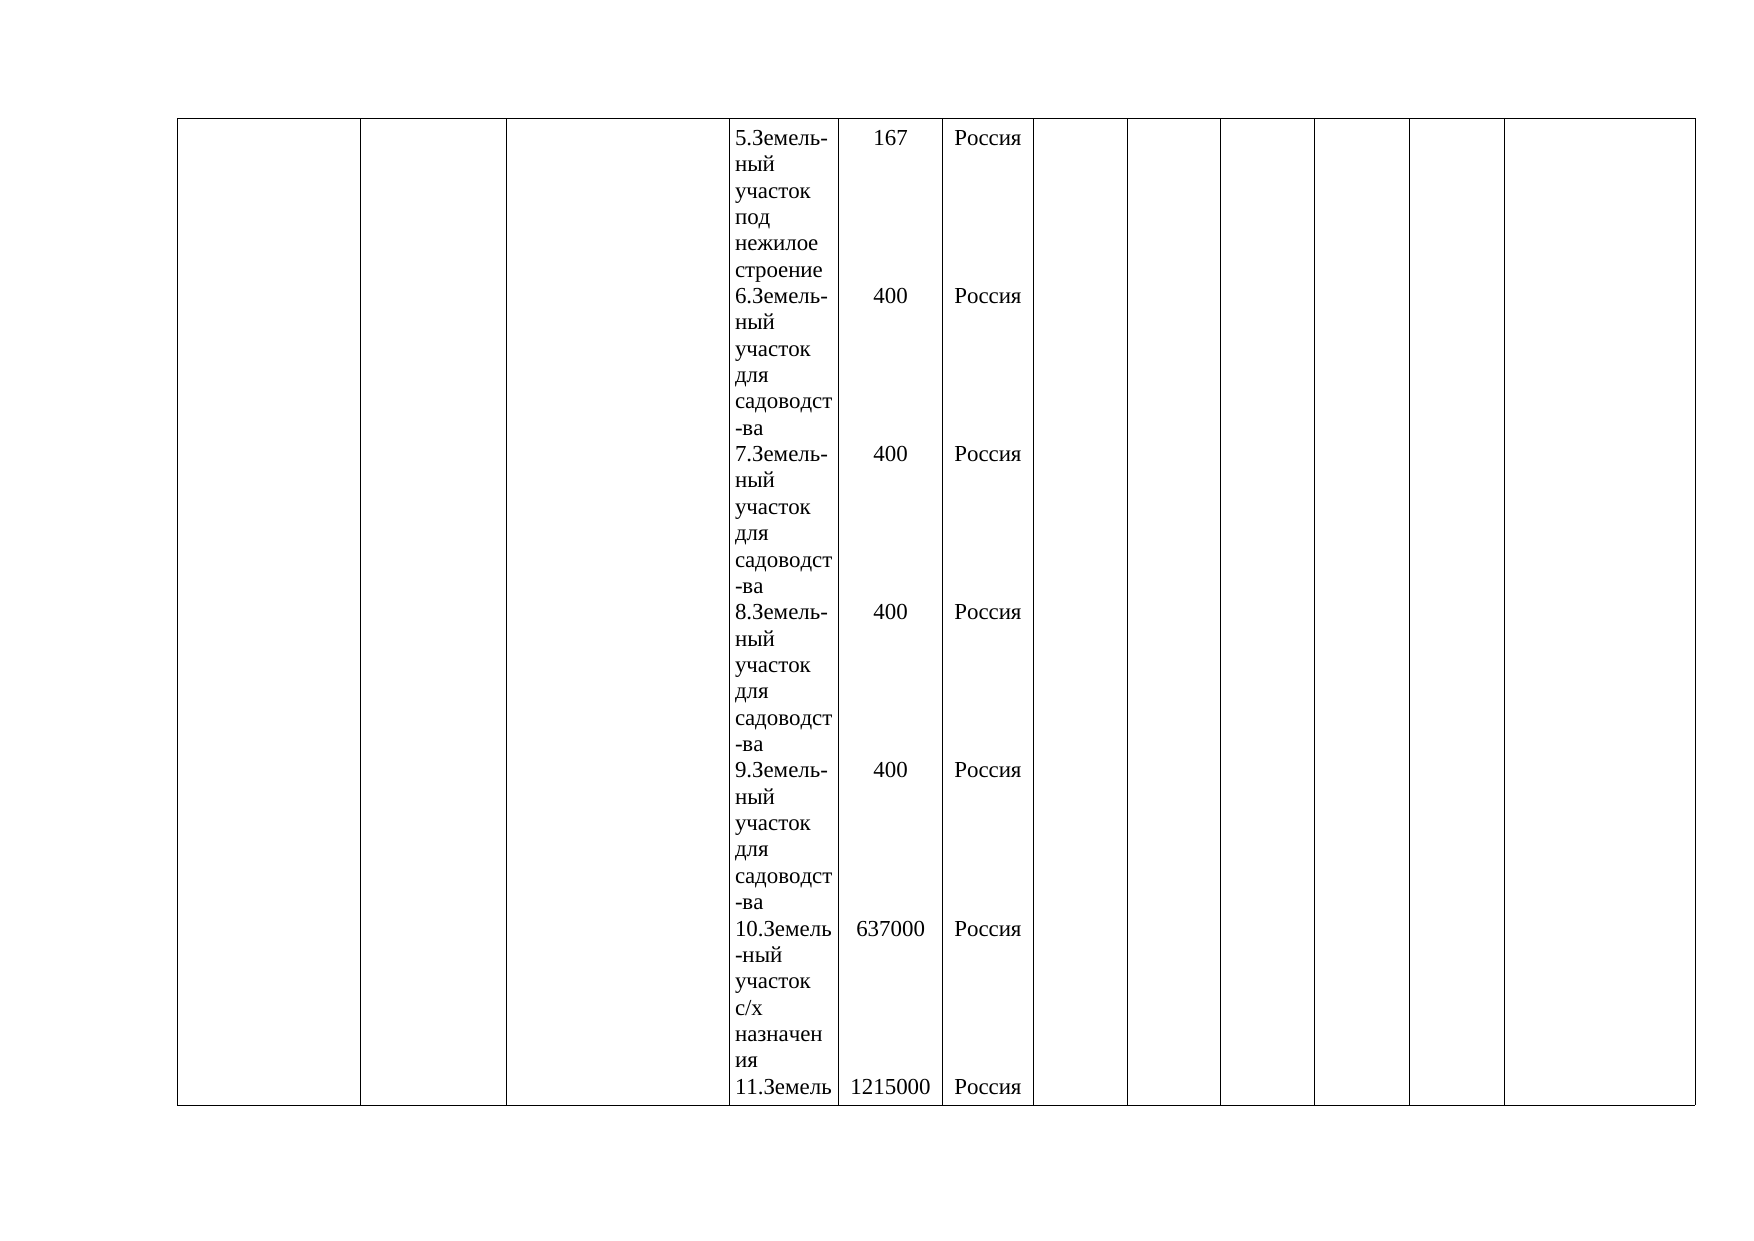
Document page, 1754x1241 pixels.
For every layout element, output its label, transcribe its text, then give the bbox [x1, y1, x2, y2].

table_cell Россия Россия Россия Россия Россия Россия Россия [943, 119, 1033, 1105]
table_cell [1221, 119, 1314, 1105]
table_cell [507, 119, 729, 1105]
table_cell [178, 119, 360, 1105]
table_cell 167 400 400 400 400 637000 1215000 [839, 119, 942, 1105]
table_cell [1315, 119, 1409, 1105]
table_cell [1128, 119, 1220, 1105]
table_cell [1505, 119, 1695, 1105]
table_cell 5.Земель-ный участок под нежилое строение 6.Земель-ный участок для садоводст-ва 7.Земель-ный участок для садоводст-ва 8.Земель-ный участок для садоводст-ва 9.Земель-ный участок для садоводст-ва 10.Земель-ный участок с/х назначения 11.Земель- [730, 119, 838, 1105]
table_cell [1034, 119, 1127, 1105]
table_cell [361, 119, 506, 1105]
table_cell [1410, 119, 1504, 1105]
